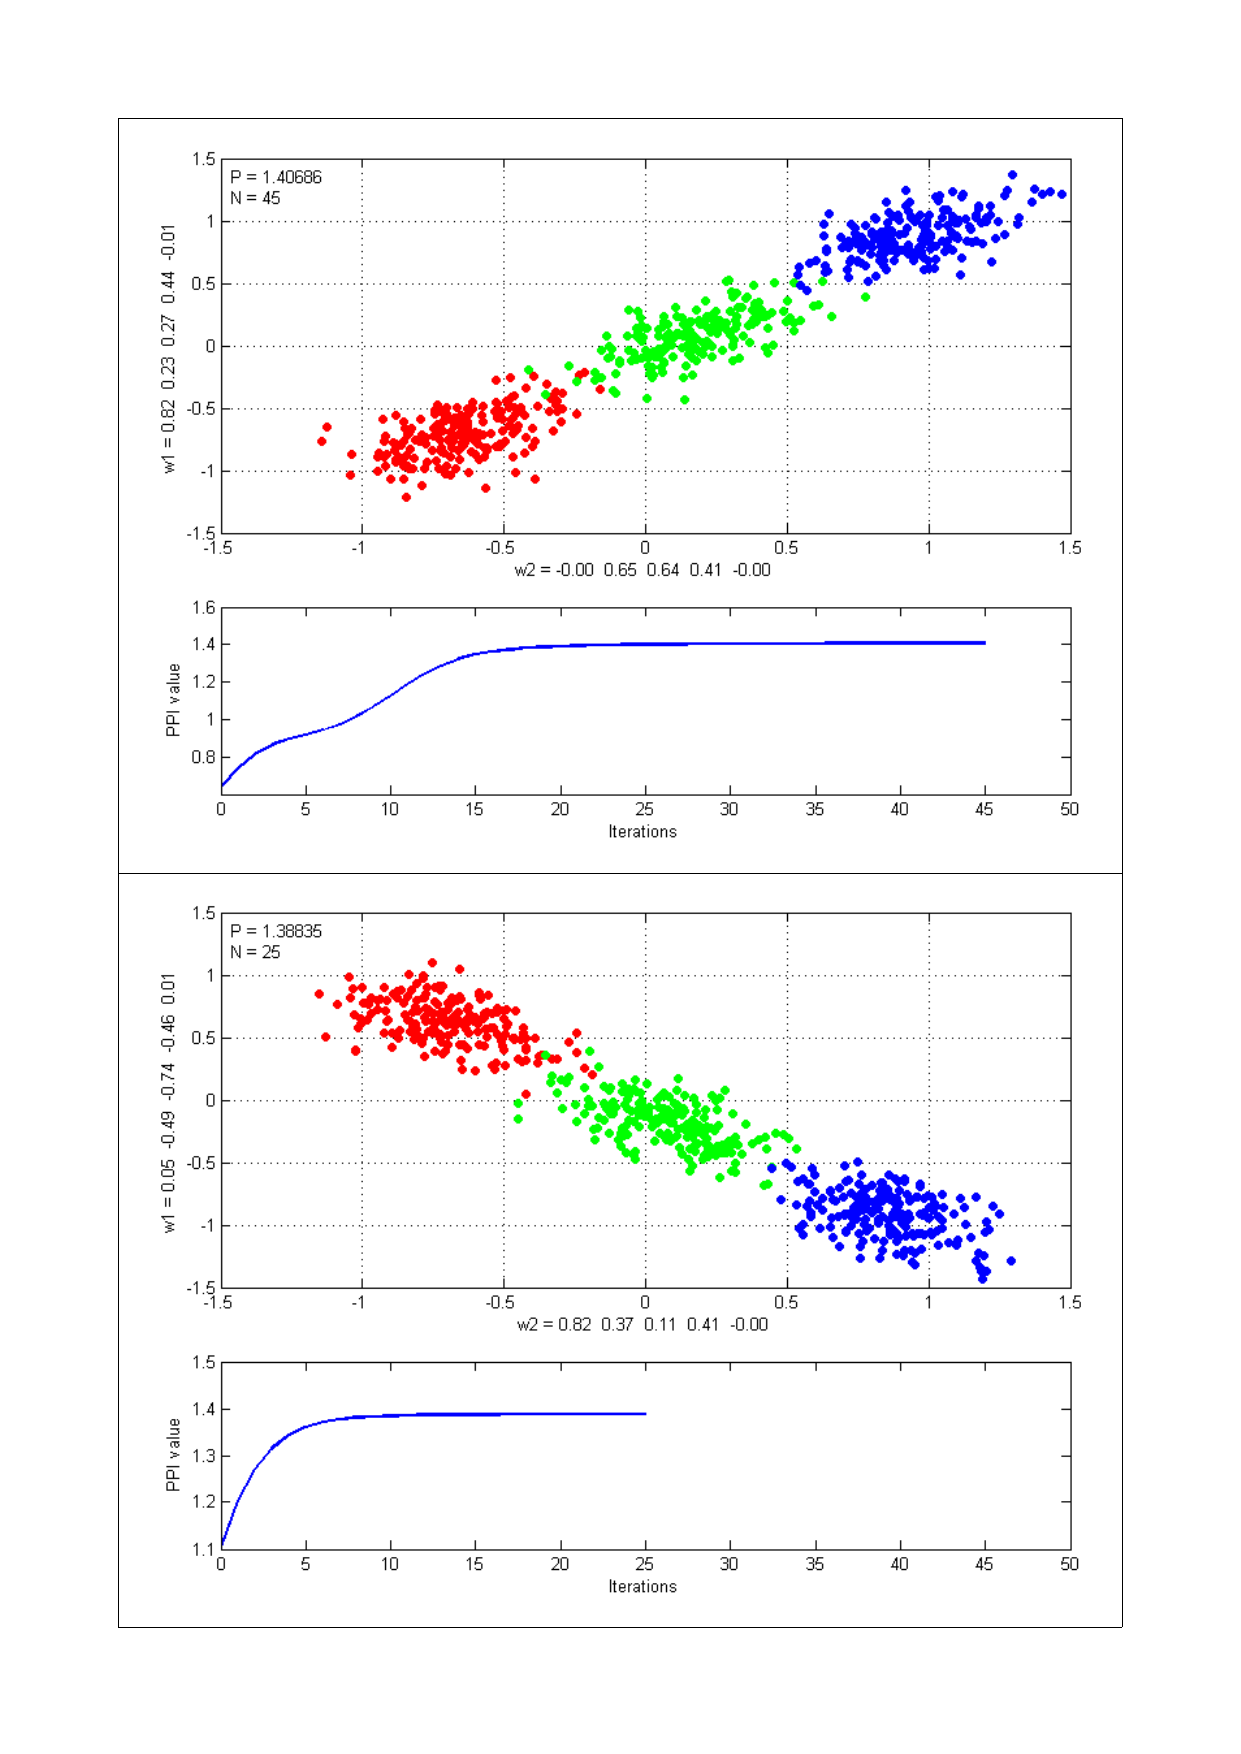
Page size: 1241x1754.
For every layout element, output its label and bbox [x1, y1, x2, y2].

picture [121, 875, 1120, 1625]
picture [121, 121, 1120, 870]
table_cell [119, 119, 1122, 873]
